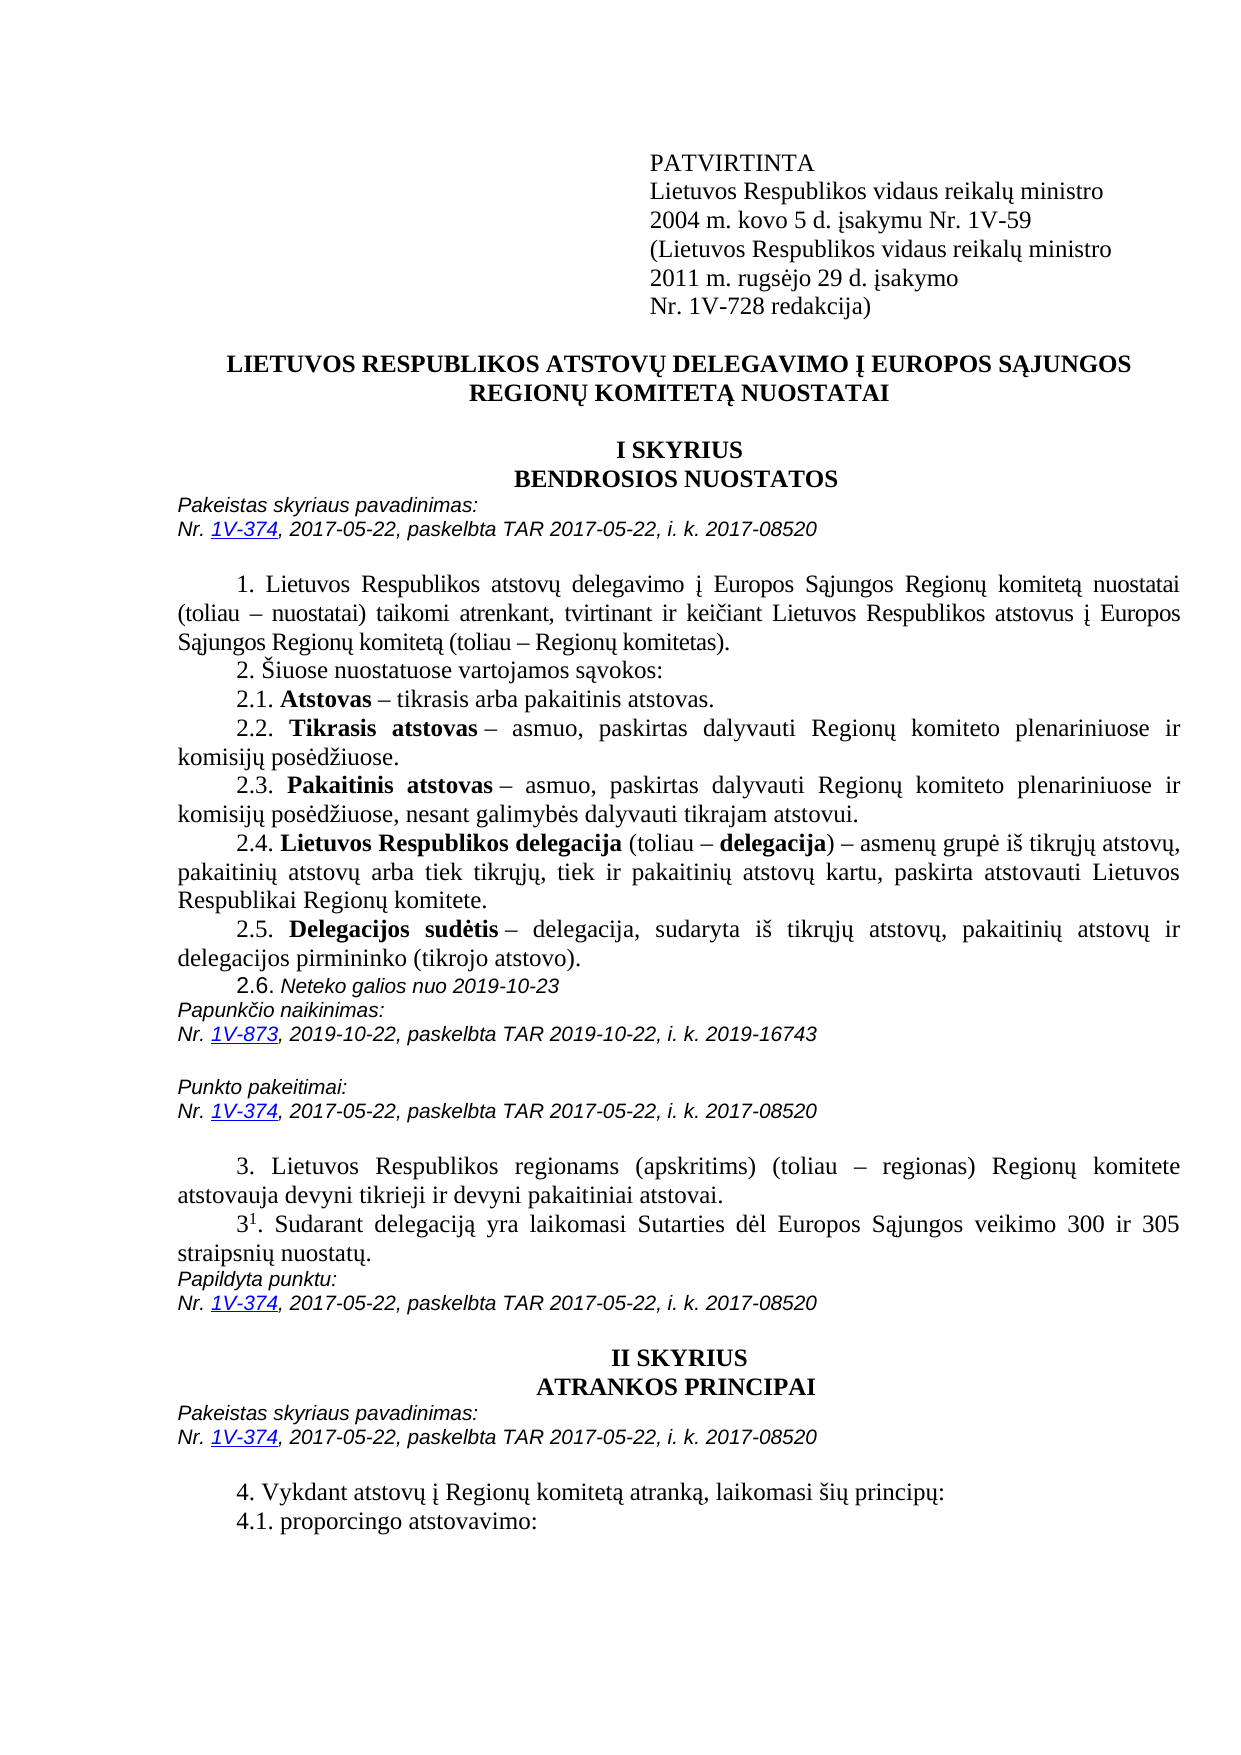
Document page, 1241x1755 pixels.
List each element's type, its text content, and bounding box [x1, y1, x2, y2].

text Nr. 1V-374, 2017-05-22, paskelbta TAR 2017-05-22, i. k. 2017-08520 [177, 1290, 1181, 1314]
text PATVIRTINTA [649, 148, 1181, 176]
text II SKYRIUS [177, 1343, 1181, 1372]
text 2.2. Tikrasis atstovas – asmuo, paskirtas dalyvauti Regionų komiteto plenariniuose ir komisijų posėdžiuose. [177, 713, 1181, 771]
text 3. Lietuvos Respublikos regionams (apskritims) (toliau – regionas) Regionų komitete atstovauja devyni tikrieji ir devyni pakaitiniai atstovai. [177, 1151, 1181, 1209]
text Nr. 1V-374, 2017-05-22, paskelbta TAR 2017-05-22, i. k. 2017-08520 [177, 1099, 1181, 1123]
text 31. Sudarant delegaciją yra laikomasi Sutarties dėl Europos Sąjungos veikimo 300 ir 305 straipsnių nuostatų. [177, 1209, 1181, 1266]
text 2.3. Pakaitinis atstovas – asmuo, paskirtas dalyvauti Regionų komiteto plenariniuose ir komisijų posėdžiuose, nesant galimybės dalyvauti tikrajam atstovui. [177, 771, 1181, 828]
text BENDROSIOS NUOSTATOS [177, 464, 1181, 493]
text (Lietuvos Respublikos vidaus reikalų ministro [649, 234, 1181, 263]
text Papildyta punktu: [177, 1266, 1181, 1290]
text Nr. 1V-728 redakcija) [649, 291, 1181, 320]
text 2.5. Delegacijos sudėtis – delegacija, sudaryta iš tikrųjų atstovų, pakaitinių atstovų ir delegacijos pirmininko (tikrojo atstovo). [177, 914, 1181, 972]
text Nr. 1V-374, 2017-05-22, paskelbta TAR 2017-05-22, i. k. 2017-08520 [177, 1424, 1181, 1448]
text Papunkčio naikinimas: [177, 998, 1181, 1022]
text Lietuvos Respublikos vidaus reikalų ministro [649, 176, 1181, 205]
text Nr. 1V-374, 2017-05-22, paskelbta TAR 2017-05-22, i. k. 2017-08520 [177, 517, 1181, 541]
text ATRANKOS PRINCIPAI [177, 1372, 1181, 1401]
text I SKYRIUS [177, 435, 1181, 464]
text 4.1. proporcingo atstovavimo: [177, 1506, 1181, 1535]
text 2011 m. rugsėjo 29 d. įsakymo [649, 263, 1181, 291]
text 2.1. Atstovas – tikrasis arba pakaitinis atstovas. [177, 684, 1181, 713]
text Pakeistas skyriaus pavadinimas: [177, 1401, 1181, 1424]
text 2.4. Lietuvos Respublikos delegacija (toliau – delegacija) – asmenų grupė iš tikrųjų atstovų, pakaitinių atstovų arba tiek tikrųjų, tiek ir pakaitinių atstovų kartu, paskirta atstovauti Lietuvos Respublikai Regionų komitete. [177, 828, 1181, 914]
text 2.6. Neteko galios nuo 2019-10-23 [177, 972, 1181, 998]
text Punkto pakeitimai: [177, 1075, 1181, 1099]
text Pakeistas skyriaus pavadinimas: [177, 493, 1181, 517]
text 2. Šiuose nuostatuose vartojamos sąvokos: [177, 656, 1181, 684]
text 4. Vykdant atstovų į Regionų komitetą atranką, laikomasi šių principų: [177, 1477, 1181, 1506]
text 2004 m. kovo 5 d. įsakymu Nr. 1V-59 [649, 205, 1181, 234]
text LIETUVOS RESPUBLIKOS ATSTOVŲ DELEGAVIMO Į EUROPOS SĄJUNGOS REGIONŲ KOMITETĄ NUOSTATAI [177, 349, 1181, 406]
text Nr. 1V-873, 2019-10-22, paskelbta TAR 2019-10-22, i. k. 2019-16743 [177, 1022, 1181, 1046]
text 1. Lietuvos Respublikos atstovų delegavimo į Europos Sąjungos Regionų komitetą nuostatai (toliau – nuostatai) taikomi atrenkant, tvirtinant ir keičiant Lietuvos Respublikos atstovus į Europos Sąjungos Regionų komitetą (toliau – Regionų komitetas). [177, 569, 1181, 656]
